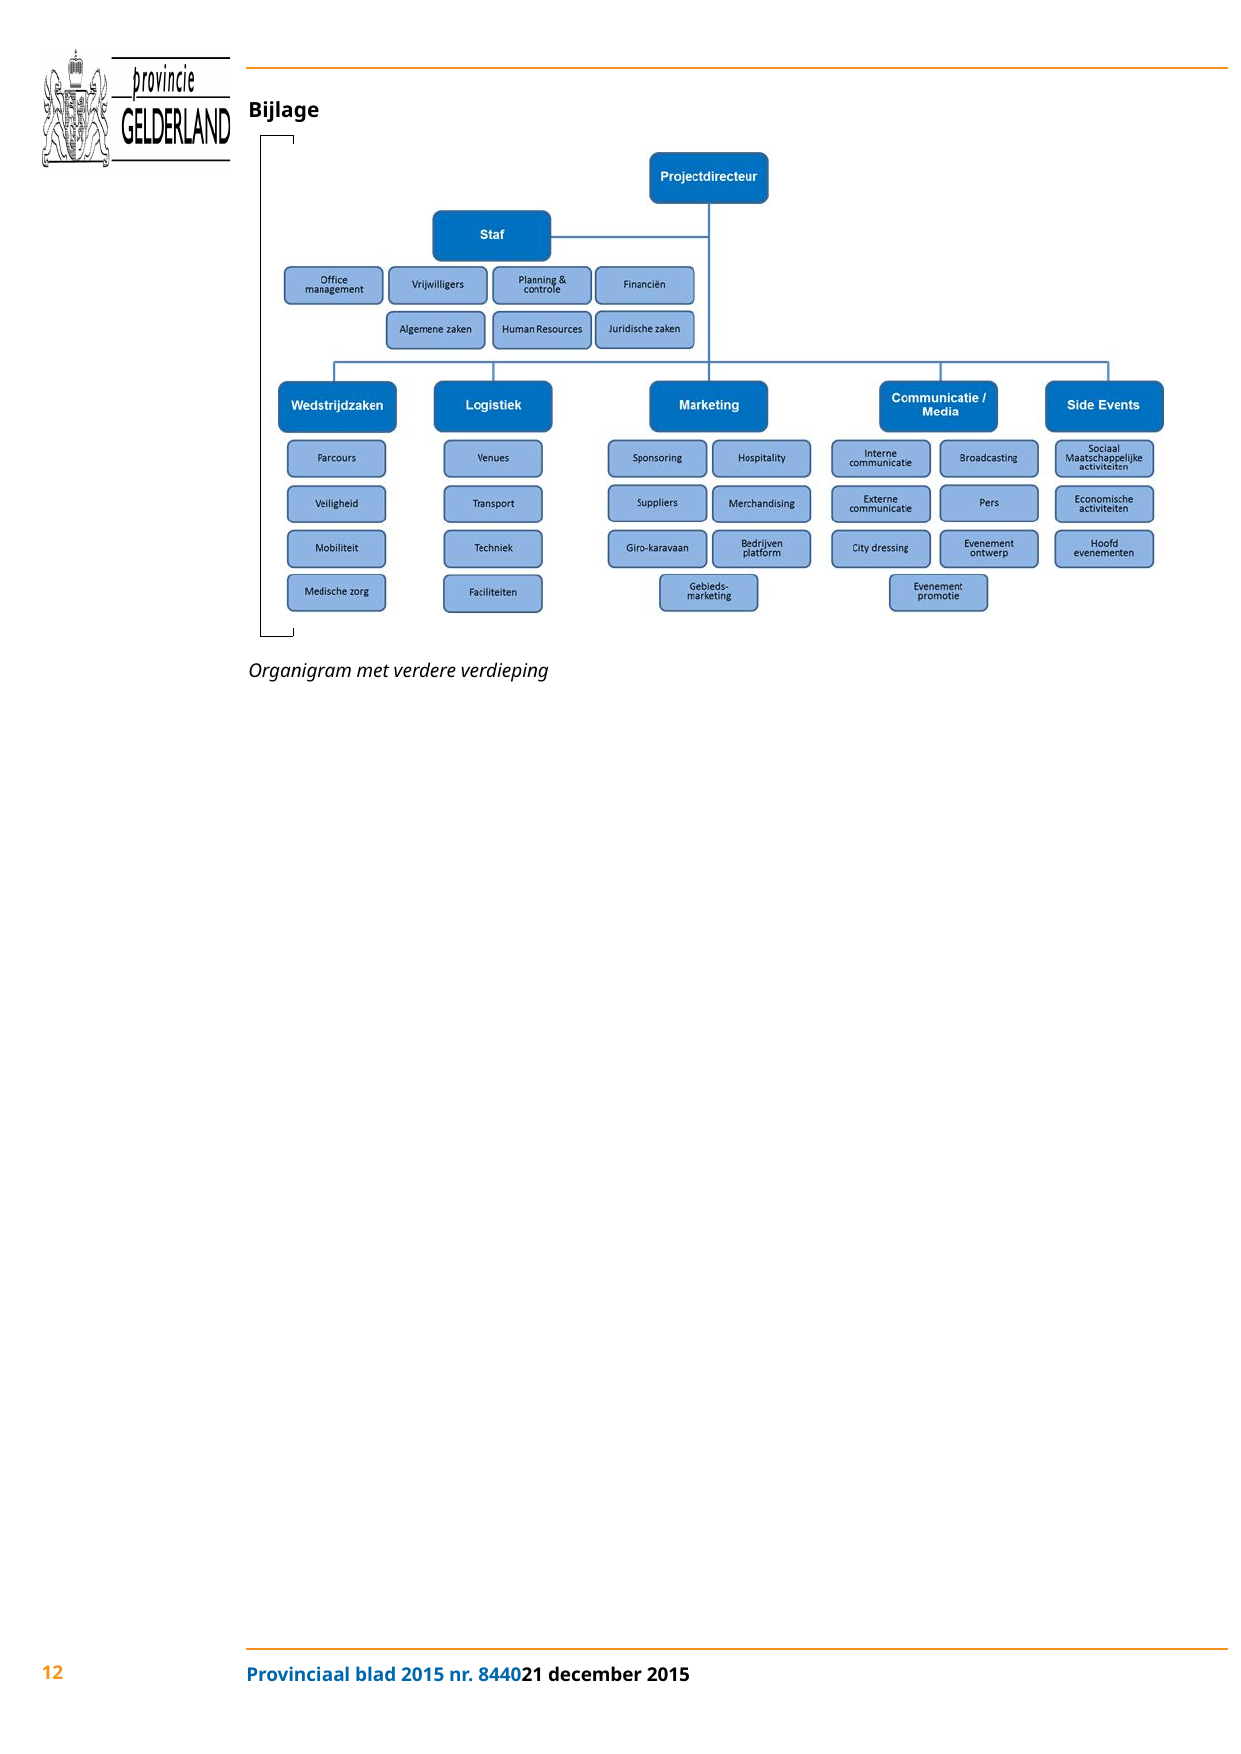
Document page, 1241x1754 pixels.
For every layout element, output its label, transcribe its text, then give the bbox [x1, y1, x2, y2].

picture [268, 144, 1173, 628]
text Bijlage [248, 95, 1152, 123]
text Organigram met verdere verdieping [248, 657, 1152, 683]
picture [41, 47, 231, 172]
